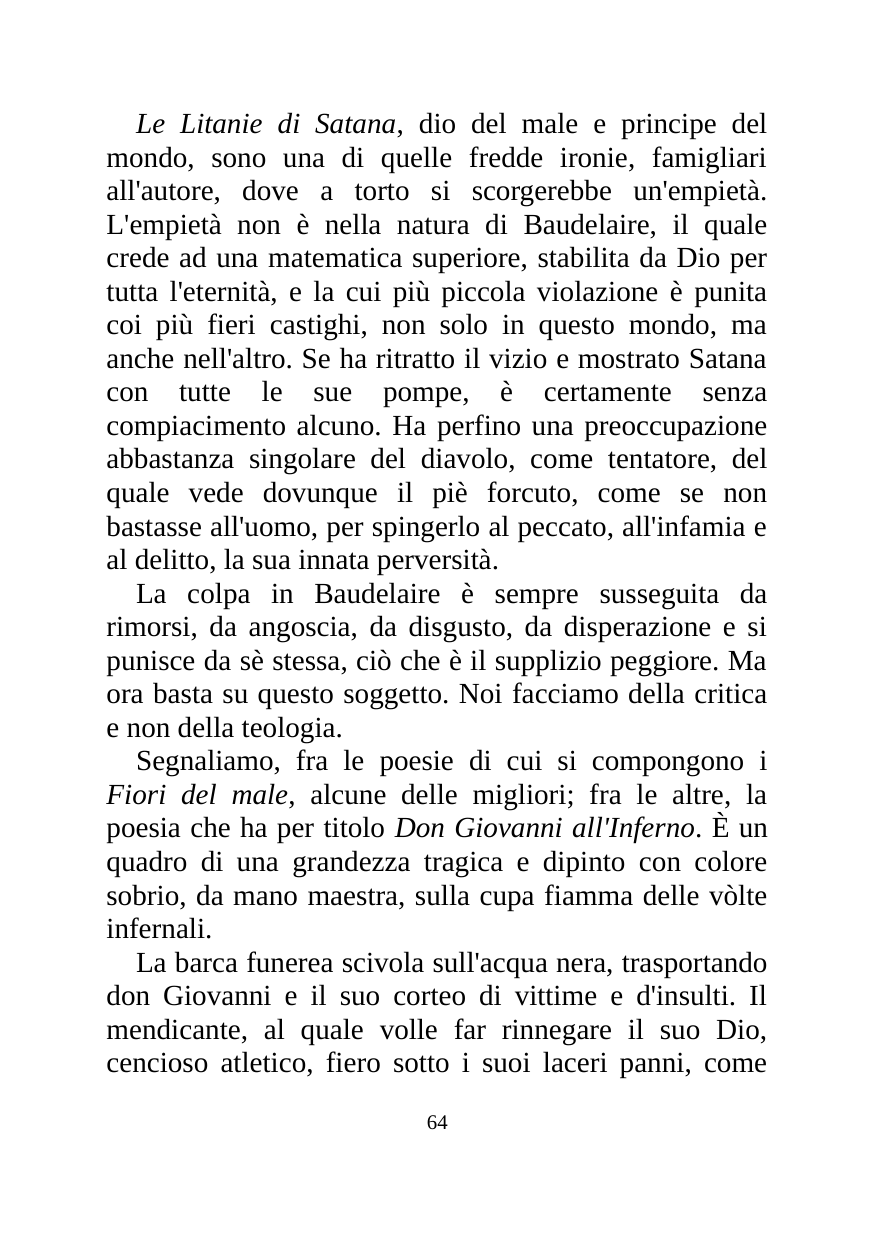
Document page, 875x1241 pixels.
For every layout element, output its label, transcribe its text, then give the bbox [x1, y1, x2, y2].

text La barca funerea scivola sull'acqua nera, trasportando don Giovanni e il suo corteo di vittime e d'insulti. Il mendicante, al quale volle far rinnegare il suo Dio, cencioso atletico, fiero sotto i suoi laceri panni, come [106, 945, 768, 1079]
text Le Litanie di Satana, dio del male e principe del mondo, sono una di quelle fredde ironie, famigliari all'autore, dove a torto si scorgerebbe un'empietà. L'empietà non è nella natura di Baudelaire, il quale crede ad una matematica superiore, stabilita da Dio per tutta l'eternità, e la cui più piccola violazione è punita coi più fieri castighi, non solo in questo mondo, ma anche nell'altro. Se ha ritratto il vizio e mostrato Satana con tutte le sue pompe, è certamente senza compiacimento alcuno. Ha perfino una preoccupazione abbastanza singolare del diavolo, come tentatore, del quale vede dovunque il piè forcuto, come se non bastasse all'uomo, per spingerlo al peccato, all'infamia e al delitto, la sua innata perversità. [106, 106, 768, 576]
text La colpa in Baudelaire è sempre susseguita da rimorsi, da angoscia, da disgusto, da disperazione e si punisce da sè stessa, ciò che è il supplizio peggiore. Ma ora basta su questo soggetto. Noi facciamo della critica e non della teologia. [106, 576, 768, 743]
text Segnaliamo, fra le poesie di cui si compongono i Fiori del male, alcune delle migliori; fra le altre, la poesia che ha per titolo Don Giovanni all'Inferno. È un quadro di una grandezza tragica e dipinto con colore sobrio, da mano maestra, sulla cupa fiamma delle vòlte infernali. [106, 743, 768, 945]
